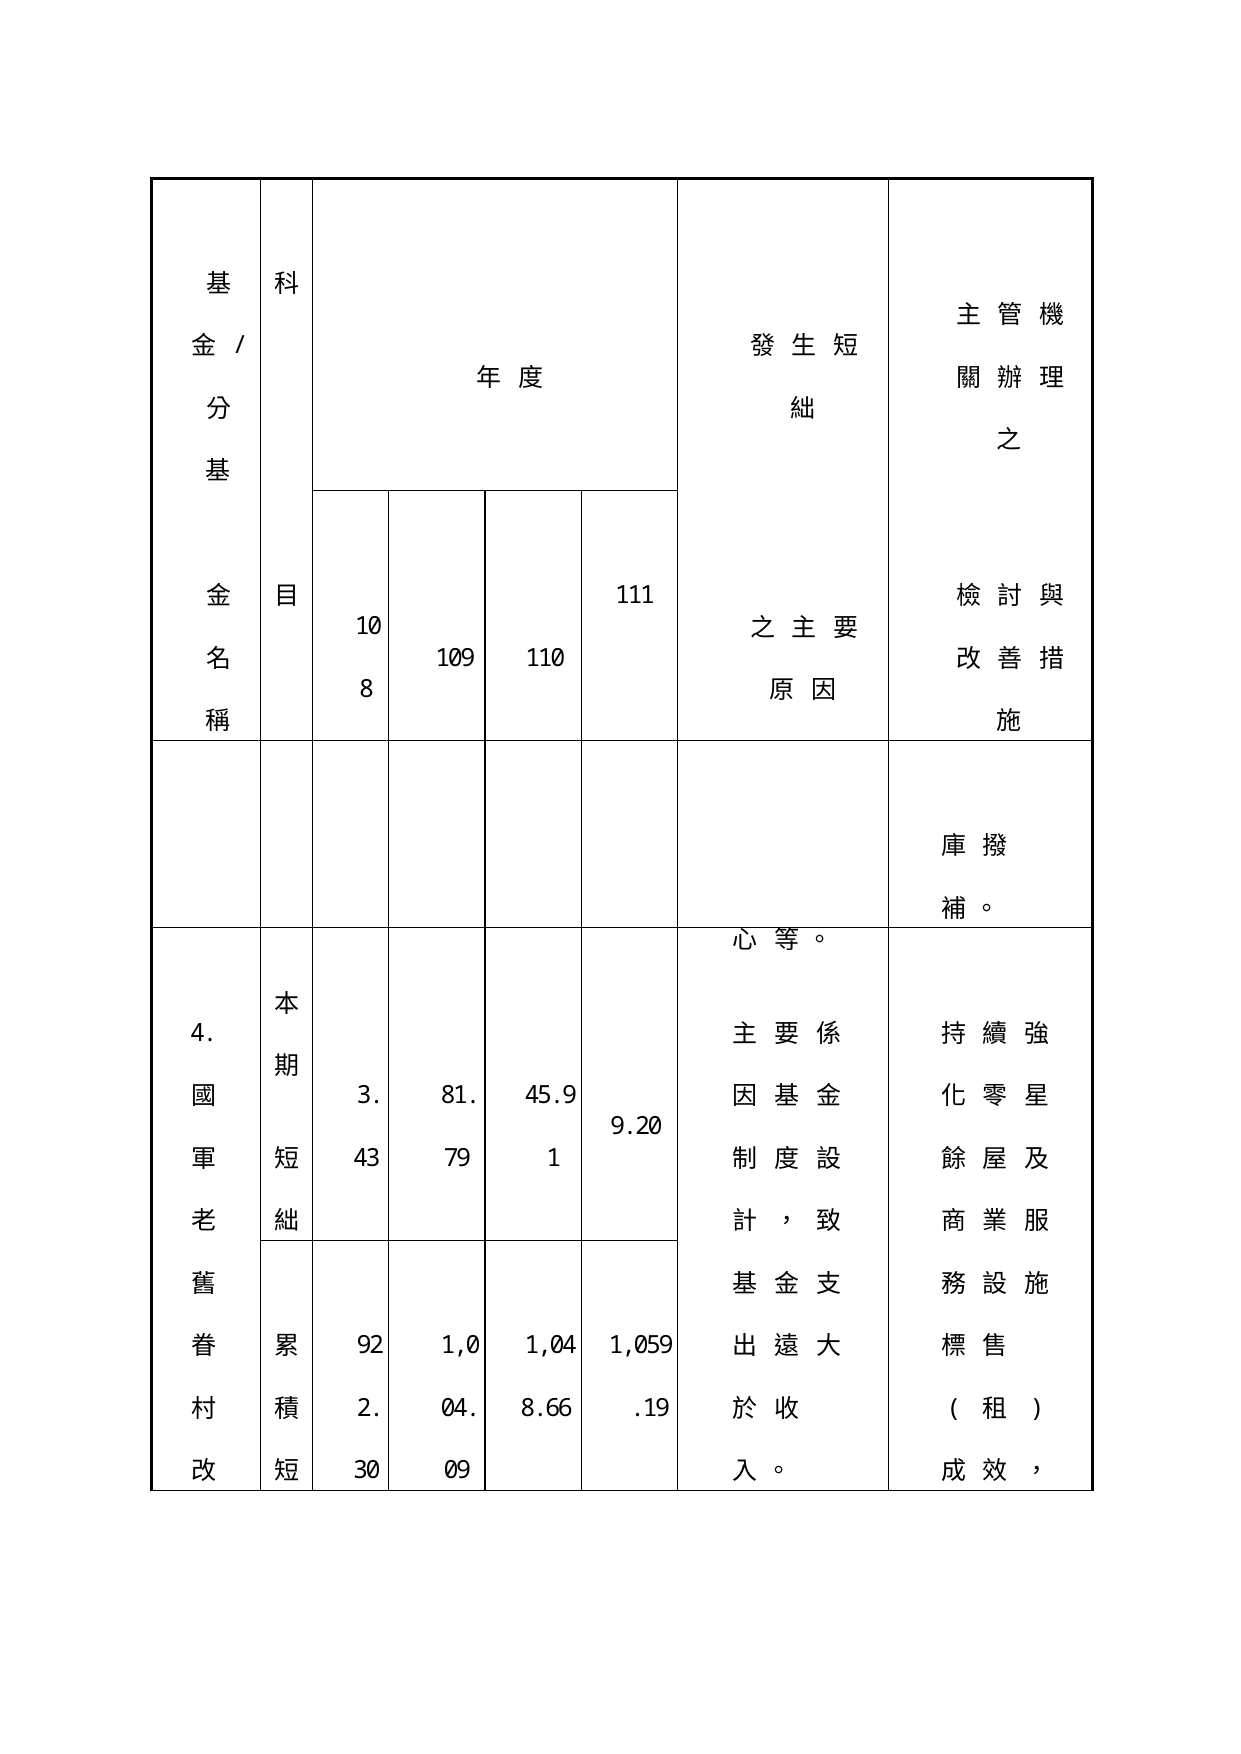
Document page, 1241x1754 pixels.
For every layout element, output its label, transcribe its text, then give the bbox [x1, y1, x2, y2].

table_cell 81.79 [389, 928, 484, 1240]
table_header 主管機關辦理之 [889, 180, 1091, 490]
table_header 基金/分基 [153, 180, 260, 490]
table_cell [153, 741, 260, 927]
table_cell [582, 741, 677, 927]
table_cell [313, 741, 388, 927]
table_cell [486, 741, 581, 927]
table_cell [389, 741, 484, 927]
table_cell 110 [486, 491, 581, 740]
table_cell 1,004.09 [389, 1241, 484, 1490]
table_cell 111 [582, 491, 677, 740]
table_cell 持續強化零星餘屋及商業服務設施標售(租)成效， [889, 928, 1091, 1490]
table_cell 主要係辦理補助都市更新及危老重建等，及108年度配合政策捐贈土地9.63億元予國家住宅及都市更新中心等。 [678, 741, 888, 927]
table_cell 3.43 [313, 928, 388, 1240]
table_cell 本期 短絀 [261, 928, 312, 1240]
table_cell 922.30 [313, 1241, 388, 1490]
table_header 科 [261, 180, 312, 490]
table_cell 45.91 [486, 928, 581, 1240]
table_cell 109 [389, 491, 484, 740]
table_cell 9.20 [582, 928, 677, 1240]
table_cell 1,059.19 [582, 1241, 677, 1490]
table_cell 檢討與改善措施 [889, 490, 1091, 740]
table_cell 1,048.66 [486, 1241, 581, 1490]
table_cell 之主要原因 [678, 490, 888, 740]
table_cell 金名稱 [153, 490, 260, 740]
table_cell 108 [313, 491, 388, 740]
table_cell 主要係因基金制度設計，致基金支出遠大於收入。 [678, 928, 888, 1490]
table_cell 累積 短 [261, 1241, 312, 1490]
table_cell 4.國軍老舊眷村改 [153, 928, 260, 1490]
table_cell 庫撥補。 [889, 741, 1091, 927]
table_cell [261, 741, 312, 927]
table_header 發生短絀 [678, 180, 888, 490]
table_header 年度 [313, 180, 677, 490]
table_cell 目 [261, 490, 312, 740]
